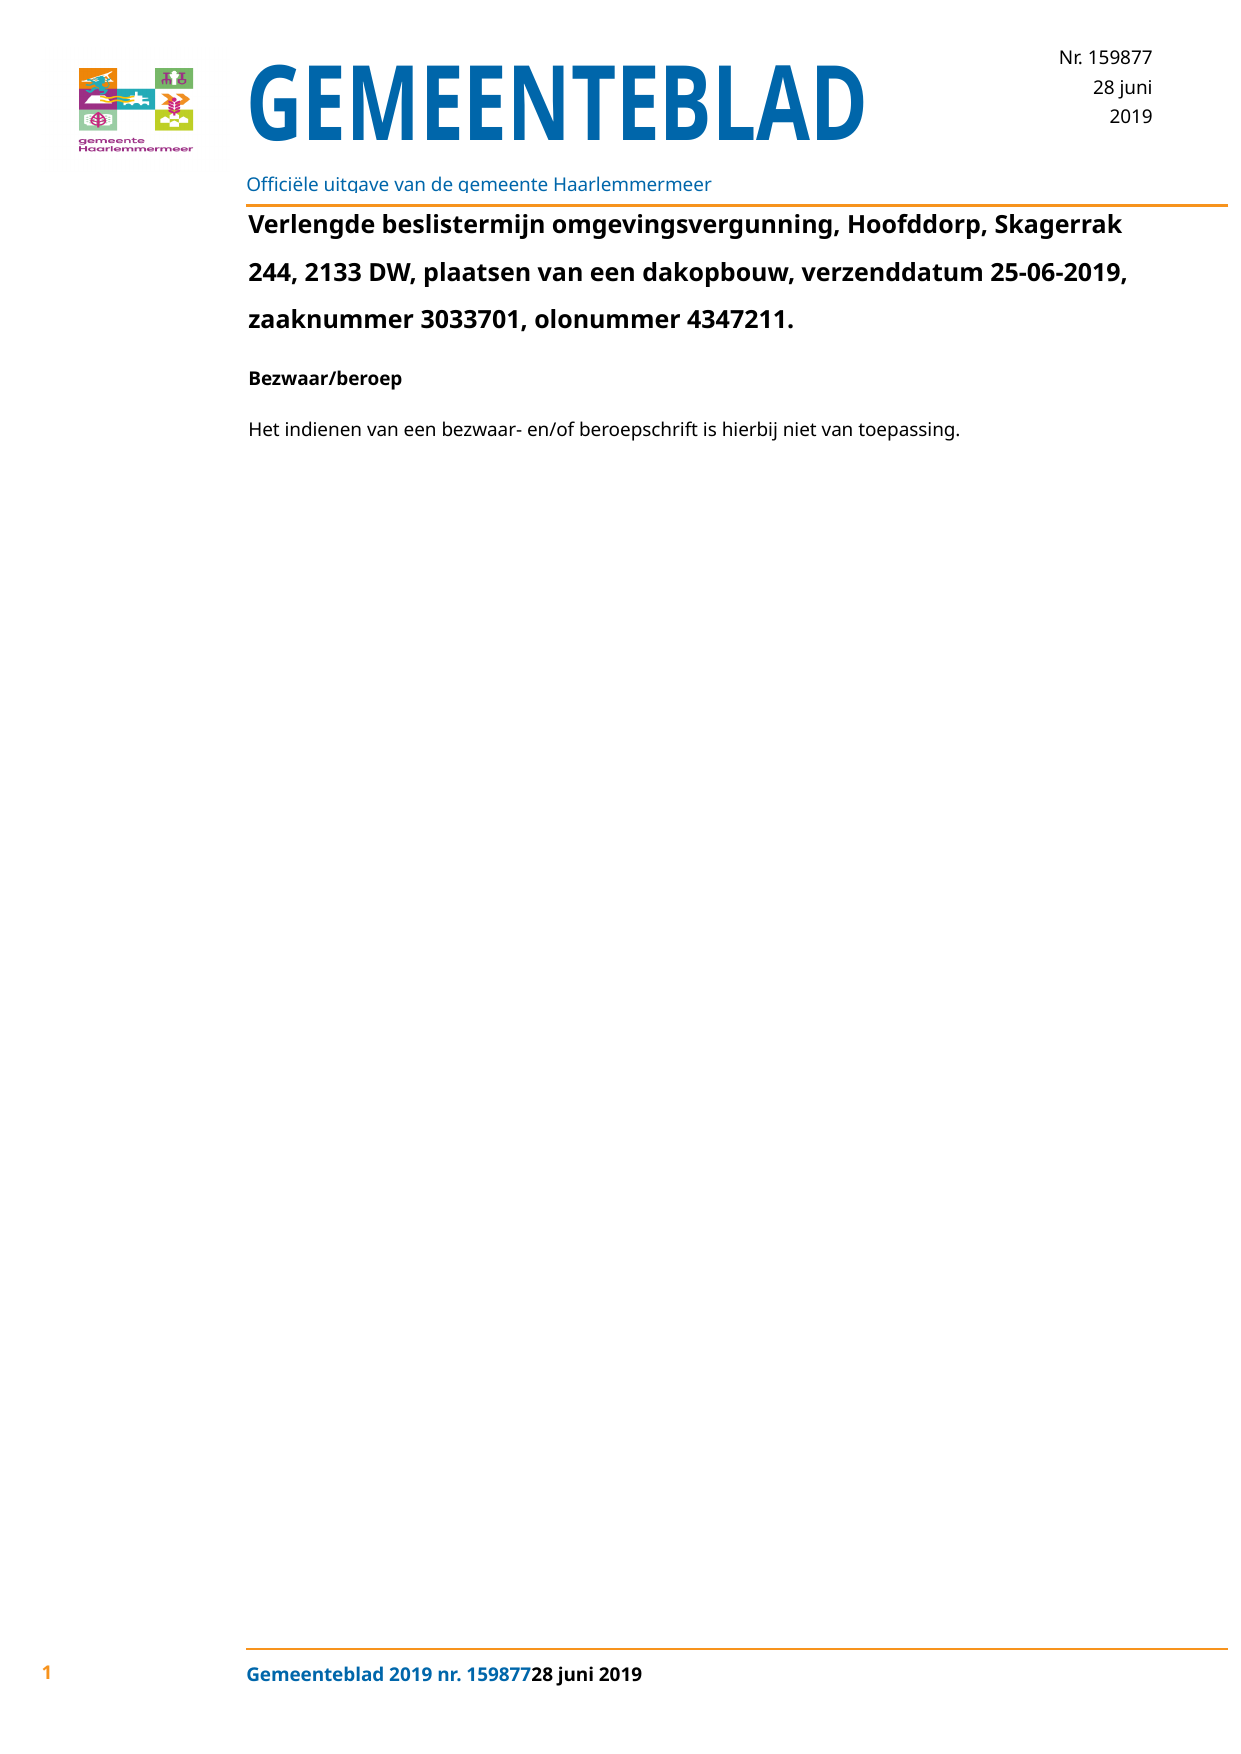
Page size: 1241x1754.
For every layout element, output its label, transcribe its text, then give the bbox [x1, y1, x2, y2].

text Verlengde beslistermijn omgevingsvergunning, Hoofddorp, Skagerrak 244, 2133 DW, plaatsen van een dakopbouw, verzenddatum 25-06-2019, zaaknummer 3033701, olonummer 4347211. [248, 207, 1152, 336]
text Het indienen van een bezwaar- en/of beroepschrift is hierbij niet van toepassing. [248, 416, 1152, 442]
text Bezwaar/beroep [248, 366, 1152, 391]
picture [41, 47, 231, 172]
